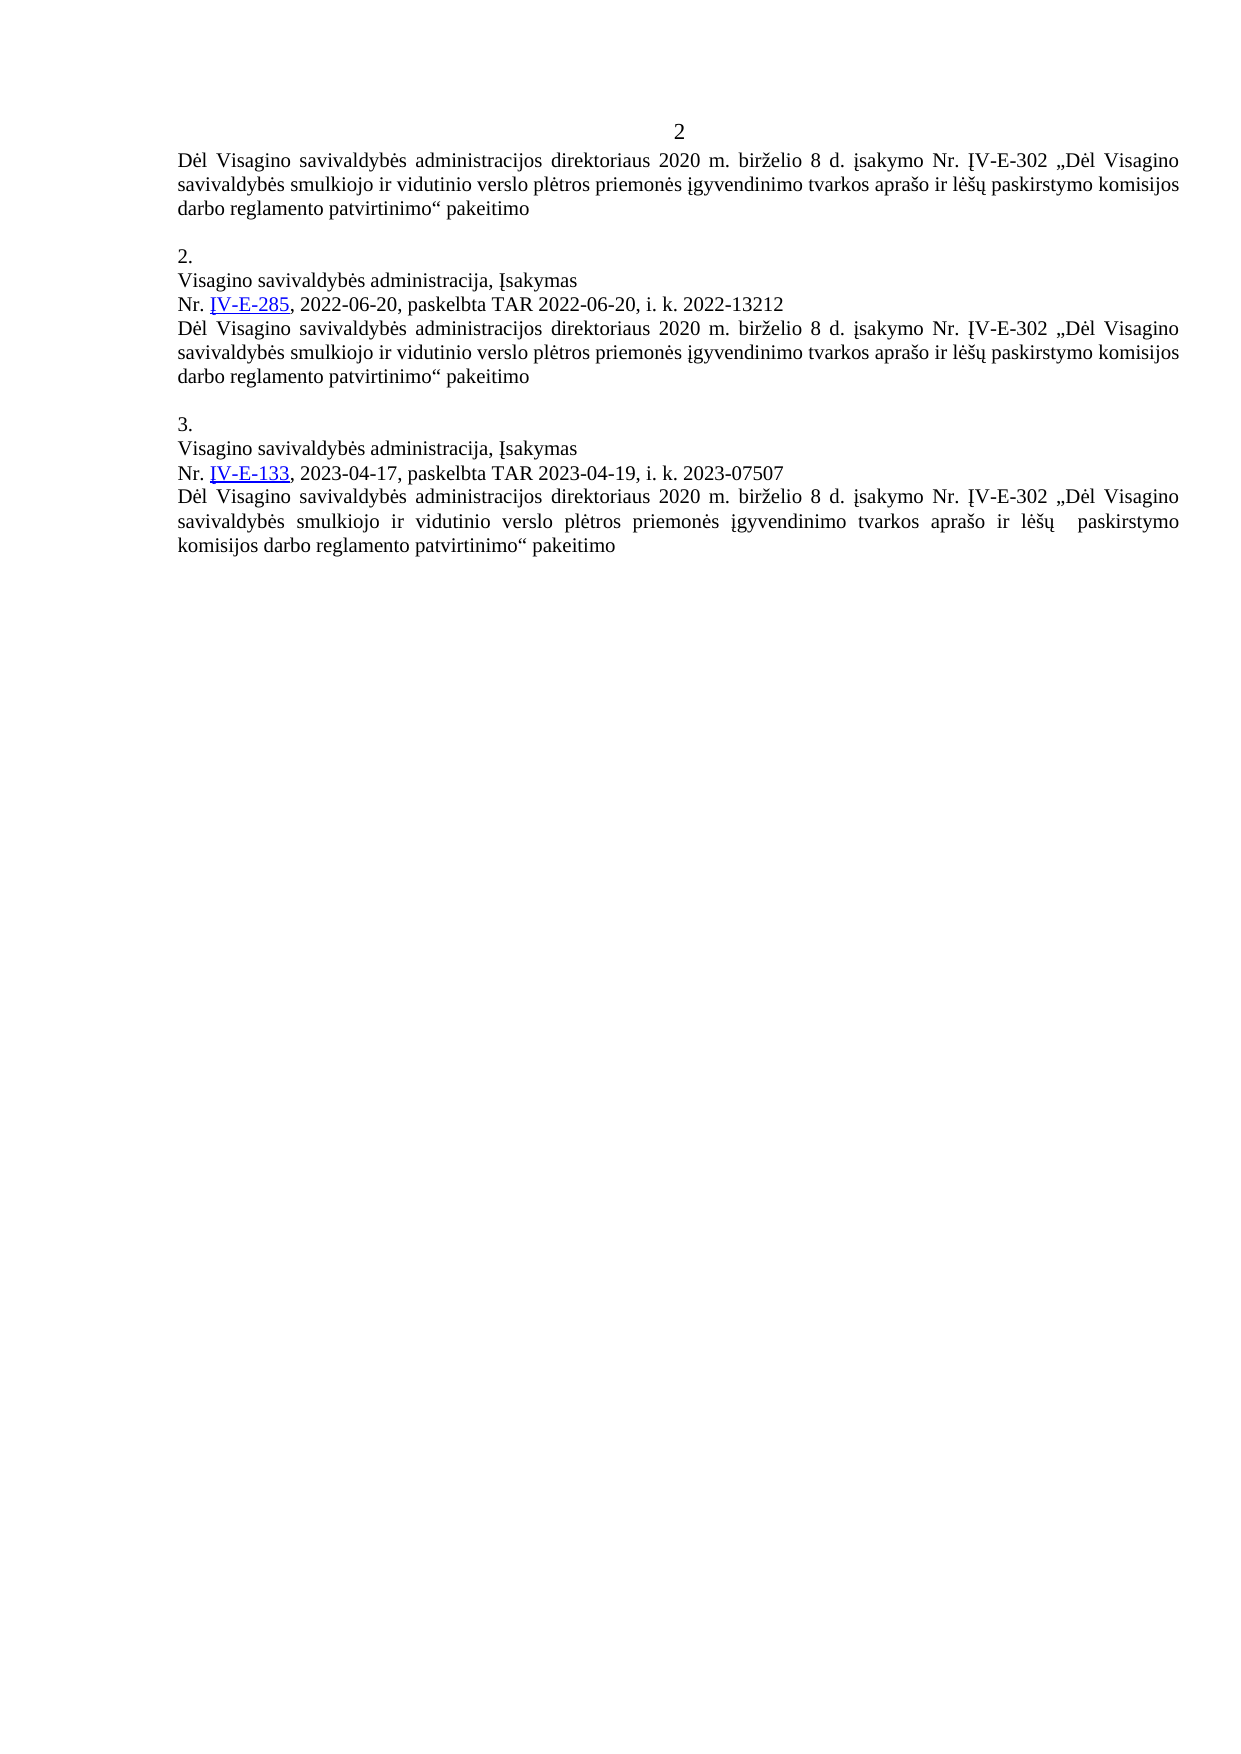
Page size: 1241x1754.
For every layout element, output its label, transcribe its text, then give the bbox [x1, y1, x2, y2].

text Nr. ĮV-E-285, 2022-06-20, paskelbta TAR 2022-06-20, i. k. 2022-13212 [177, 292, 1181, 316]
text Dėl Visagino savivaldybės administracijos direktoriaus 2020 m. birželio 8 d. įsakymo Nr. ĮV-E-302 „Dėl Visagino savivaldybės smulkiojo ir vidutinio verslo plėtros priemonės įgyvendinimo tvarkos aprašo ir lėšų paskirstymo komisijos darbo reglamento patvirtinimo“ pakeitimo [177, 148, 1181, 220]
text 3. [177, 412, 1181, 436]
text Visagino savivaldybės administracija, Įsakymas [177, 436, 1181, 460]
text Dėl Visagino savivaldybės administracijos direktoriaus 2020 m. birželio 8 d. įsakymo Nr. ĮV-E-302 „Dėl Visagino savivaldybės smulkiojo ir vidutinio verslo plėtros priemonės įgyvendinimo tvarkos aprašo ir lėšų paskirstymo komisijos darbo reglamento patvirtinimo“ pakeitimo [177, 484, 1181, 557]
text Nr. ĮV-E-133, 2023-04-17, paskelbta TAR 2023-04-19, i. k. 2023-07507 [177, 460, 1181, 484]
text Dėl Visagino savivaldybės administracijos direktoriaus 2020 m. birželio 8 d. įsakymo Nr. ĮV-E-302 „Dėl Visagino savivaldybės smulkiojo ir vidutinio verslo plėtros priemonės įgyvendinimo tvarkos aprašo ir lėšų paskirstymo komisijos darbo reglamento patvirtinimo“ pakeitimo [177, 316, 1181, 388]
text Visagino savivaldybės administracija, Įsakymas [177, 268, 1181, 292]
text 2. [177, 244, 1181, 268]
